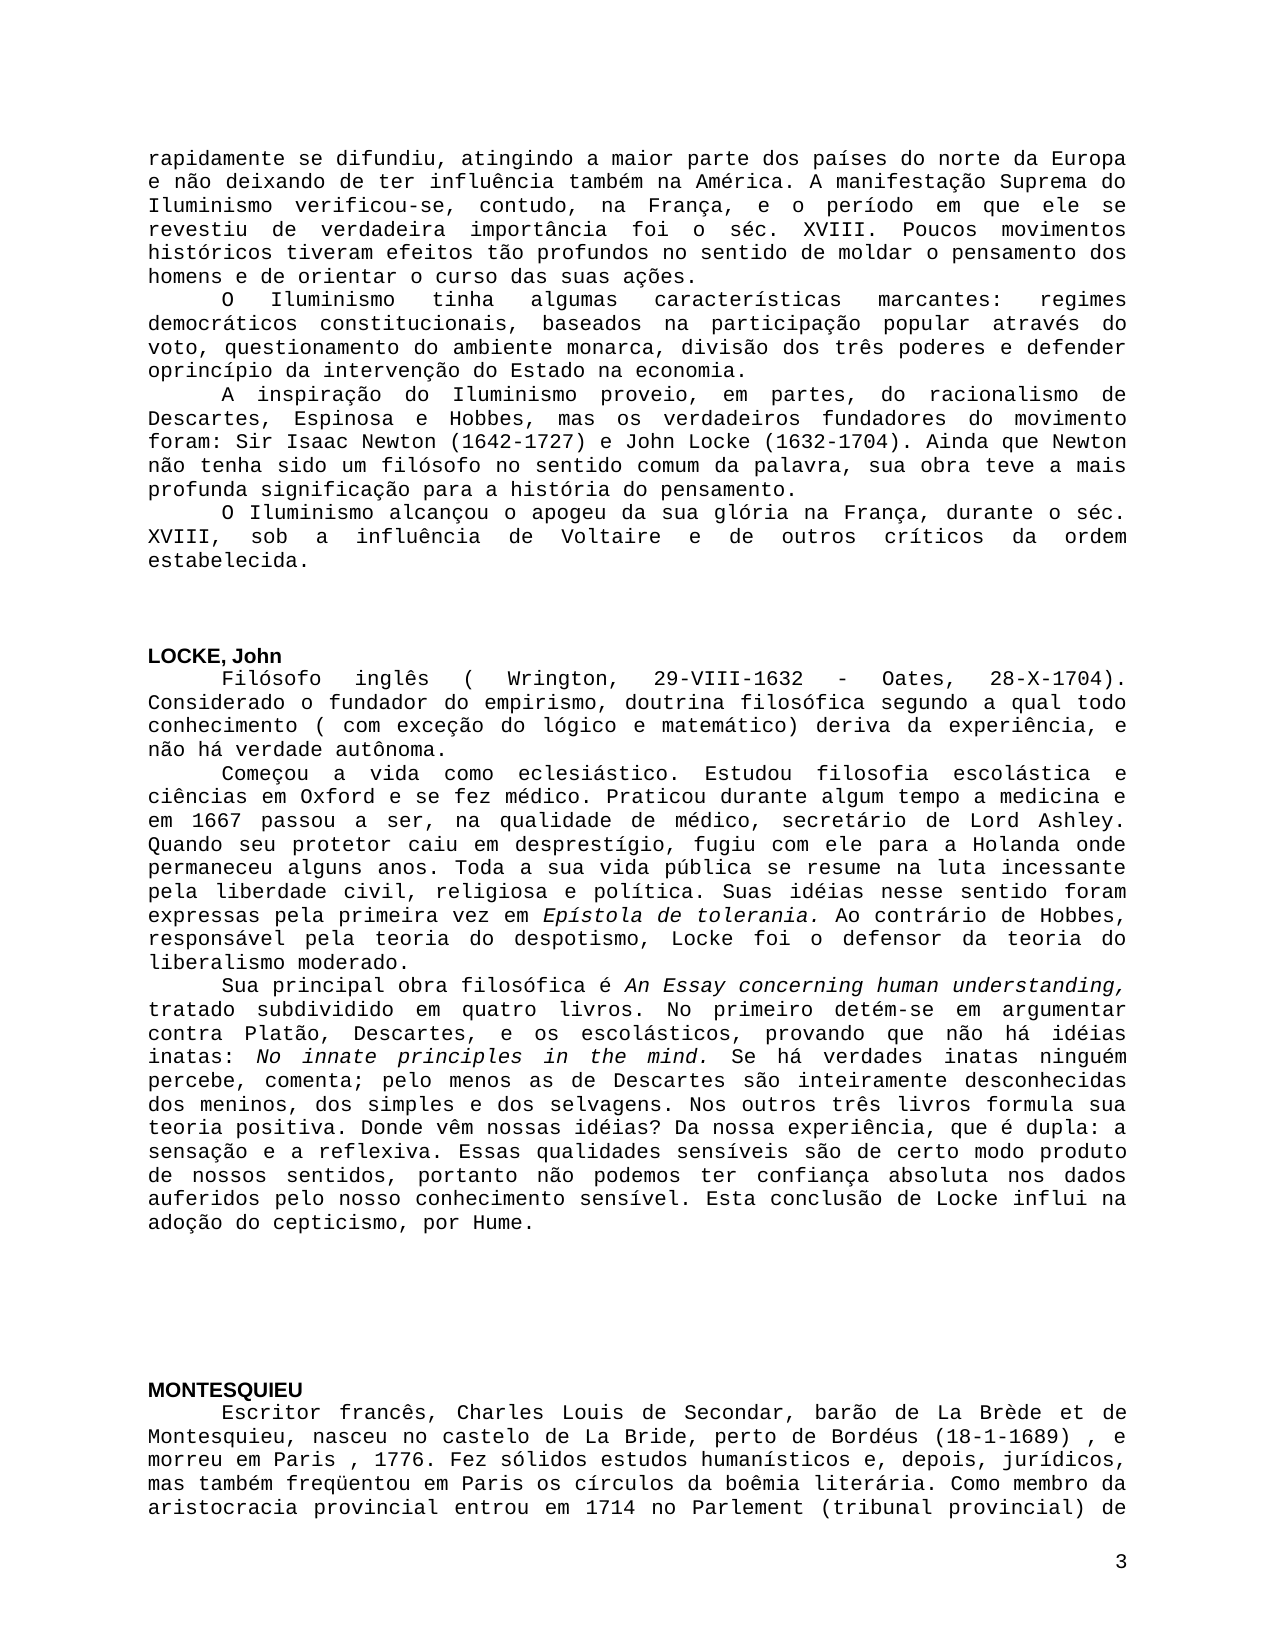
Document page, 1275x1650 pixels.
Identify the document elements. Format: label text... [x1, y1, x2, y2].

text Começou a vida como eclesiástico. Estudou filosofia escolástica e ciências em Oxford e se fez médico. Praticou durante algum tempo a medicina e em 1667 passou a ser, na qualidade de médico, secretário de Lord Ashley. Quando seu protetor caiu em desprestígio, fugiu com ele para a Holanda onde permaneceu alguns anos. Toda a sua vida pública se resume na luta incessante pela liberdade civil, religiosa e política. Suas idéias nesse sentido foram expressas pela primeira vez em Epístola de tolerania. Ao contrário de Hobbes, responsável pela teoria do despotismo, Locke foi o defensor da teoria do liberalismo moderado. [148, 763, 1127, 976]
text Escritor francês, Charles Louis de Secondar, barão de La Brède et de Montesquieu, nasceu no castelo de La Bride, perto de Bordéus (18-1-1689) , e morreu em Paris , 1776. Fez sólidos estudos humanísticos e, depois, jurídicos, mas também freqüentou em Paris os círculos da boêmia literária. Como membro da aristocracia provincial entrou em 1714 no Parlement (tribunal provincial) de [148, 1402, 1127, 1520]
text O Iluminismo alcançou o apogeu da sua glória na França, durante o séc. XVIII, sob a influência de Voltaire e de outros críticos da ordem estabelecida. [148, 502, 1127, 573]
text Sua principal obra filosófica é An Essay concerning human understanding, tratado subdividido em quatro livros. No primeiro detém-se em argumentar contra Platão, Descartes, e os escolásticos, provando que não há idéias inatas: No innate principles in the mind. Se há verdades inatas ninguém percebe, comenta; pelo menos as de Descartes são inteiramente desconhecidas dos meninos, dos simples e dos selvagens. Nos outros três livros formula sua teoria positiva. Donde vêm nossas idéias? Da nossa experiência, que é dupla: a sensação e a reflexiva. Essas qualidades sensíveis são de certo modo produto de nossos sentidos, portanto não podemos ter confiança absoluta nos dados auferidos pelo nosso conhecimento sensível. Esta conclusão de Locke influi na adoção do cepticismo, por Hume. [148, 976, 1127, 1236]
text O Iluminismo tinha algumas características marcantes: regimes democráticos constitucionais, baseados na participação popular através do voto, questionamento do ambiente monarca, divisão dos três poderes e defender oprincípio da intervenção do Estado na economia. [148, 289, 1127, 384]
text MONTESQUIEU [148, 1378, 1127, 1402]
text A inspiração do Iluminismo proveio, em partes, do racionalismo de Descartes, Espinosa e Hobbes, mas os verdadeiros fundadores do movimento foram: Sir Isaac Newton (1642-1727) e John Locke (1632-1704). Ainda que Newton não tenha sido um filósofo no sentido comum da palavra, sua obra teve a mais profunda significação para a história do pensamento. [148, 384, 1127, 502]
text rapidamente se difundiu, atingindo a maior parte dos países do norte da Europa e não deixando de ter influência também na América. A manifestação Suprema do Iluminismo verificou-se, contudo, na França, e o período em que ele se revestiu de verdadeira importância foi o séc. XVIII. Poucos movimentos históricos tiveram efeitos tão profundos no sentido de moldar o pensamento dos homens e de orientar o curso das suas ações. [148, 148, 1127, 289]
text LOCKE, John [148, 644, 1127, 668]
text Filósofo inglês ( Wrington, 29-VIII-1632 - Oates, 28-X-1704). Considerado o fundador do empirismo, doutrina filosófica segundo a qual todo conhecimento ( com exceção do lógico e matemático) deriva da experiência, e não há verdade autônoma. [148, 668, 1127, 763]
